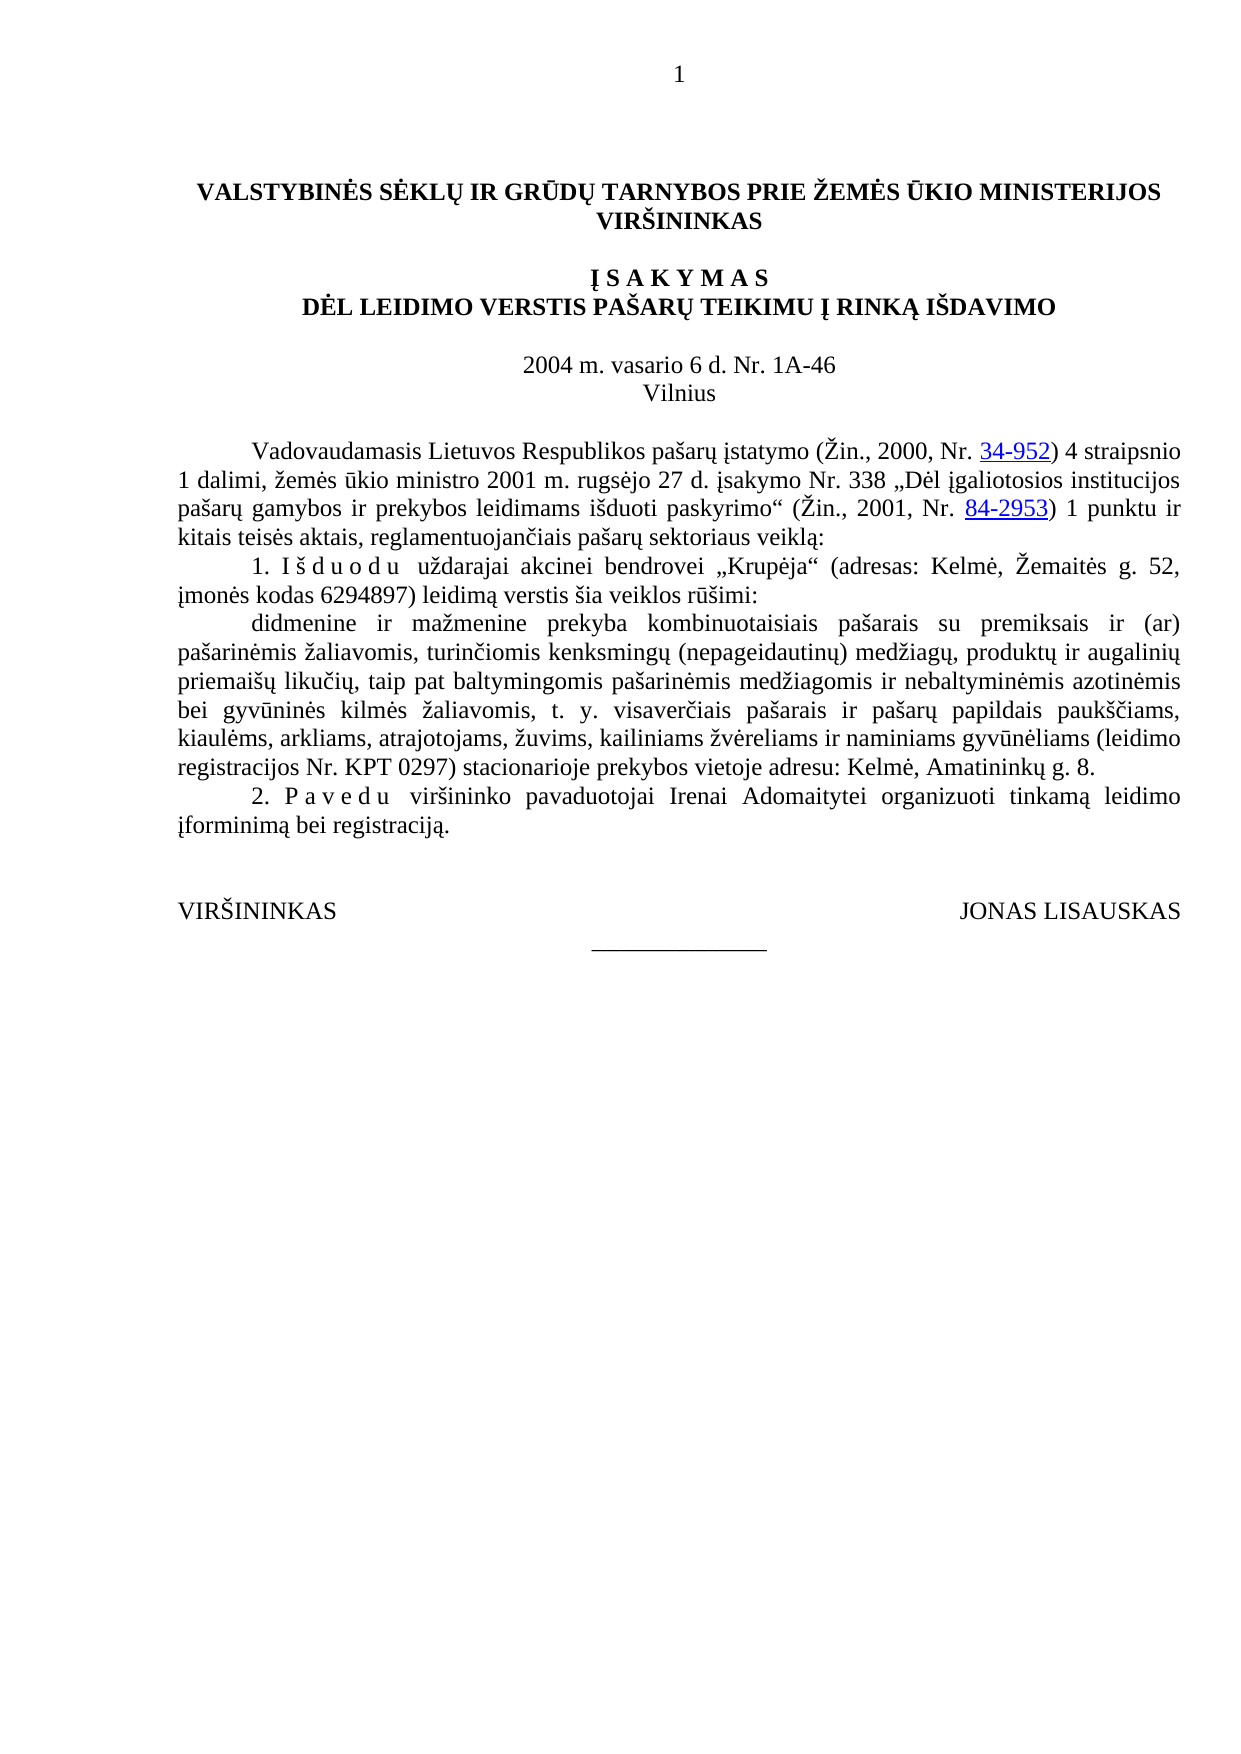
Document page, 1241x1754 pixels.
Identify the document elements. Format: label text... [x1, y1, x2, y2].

text Į S A K Y M A S [177, 263, 1181, 292]
text VALSTYBINĖS SĖKLŲ IR GRŪDŲ TARNYBOS PRIE ŽEMĖS ŪKIO MINISTERIJOS VIRŠININKAS [177, 177, 1181, 235]
text 2004 m. vasario 6 d. Nr. 1A-46 [177, 350, 1181, 378]
text VIRŠININKAS JONAS LISAUSKAS [177, 896, 1181, 925]
text ______________ [177, 925, 1181, 953]
text Vilnius [177, 378, 1181, 407]
text 1. Išduodu uždarajai akcinei bendrovei „Krupėja“ (adresas: Kelmė, Žemaitės g. 52, įmonės kodas 6294897) leidimą verstis šia veiklos rūšimi: [177, 551, 1181, 608]
text Vadovaudamasis Lietuvos Respublikos pašarų įstatymo (Žin., 2000, Nr. 34-952) 4 straipsnio 1 dalimi, žemės ūkio ministro 2001 m. rugsėjo 27 d. įsakymo Nr. 338 „Dėl įgaliotosios institucijos pašarų gamybos ir prekybos leidimams išduoti paskyrimo“ (Žin., 2001, Nr. 84-2953) 1 punktu ir kitais teisės aktais, reglamentuojančiais pašarų sektoriaus veiklą: [177, 436, 1181, 551]
text 2. Pavedu viršininko pavaduotojai Irenai Adomaitytei organizuoti tinkamą leidimo įforminimą bei registraciją. [177, 781, 1181, 838]
text didmenine ir mažmenine prekyba kombinuotaisiais pašarais su premiksais ir (ar) pašarinėmis žaliavomis, turinčiomis kenksmingų (nepageidautinų) medžiagų, produktų ir augalinių priemaišų likučių, taip pat baltymingomis pašarinėmis medžiagomis ir nebaltyminėmis azotinėmis bei gyvūninės kilmės žaliavomis, t. y. visaverčiais pašarais ir pašarų papildais paukščiams, kiaulėms, arkliams, atrajotojams, žuvims, kailiniams žvėreliams ir naminiams gyvūnėliams (leidimo registracijos Nr. KPT 0297) stacionarioje prekybos vietoje adresu: Kelmė, Amatininkų g. 8. [177, 608, 1181, 781]
text DĖL LEIDIMO VERSTIS PAŠARŲ TEIKIMU Į RINKĄ IŠDAVIMO [177, 292, 1181, 321]
